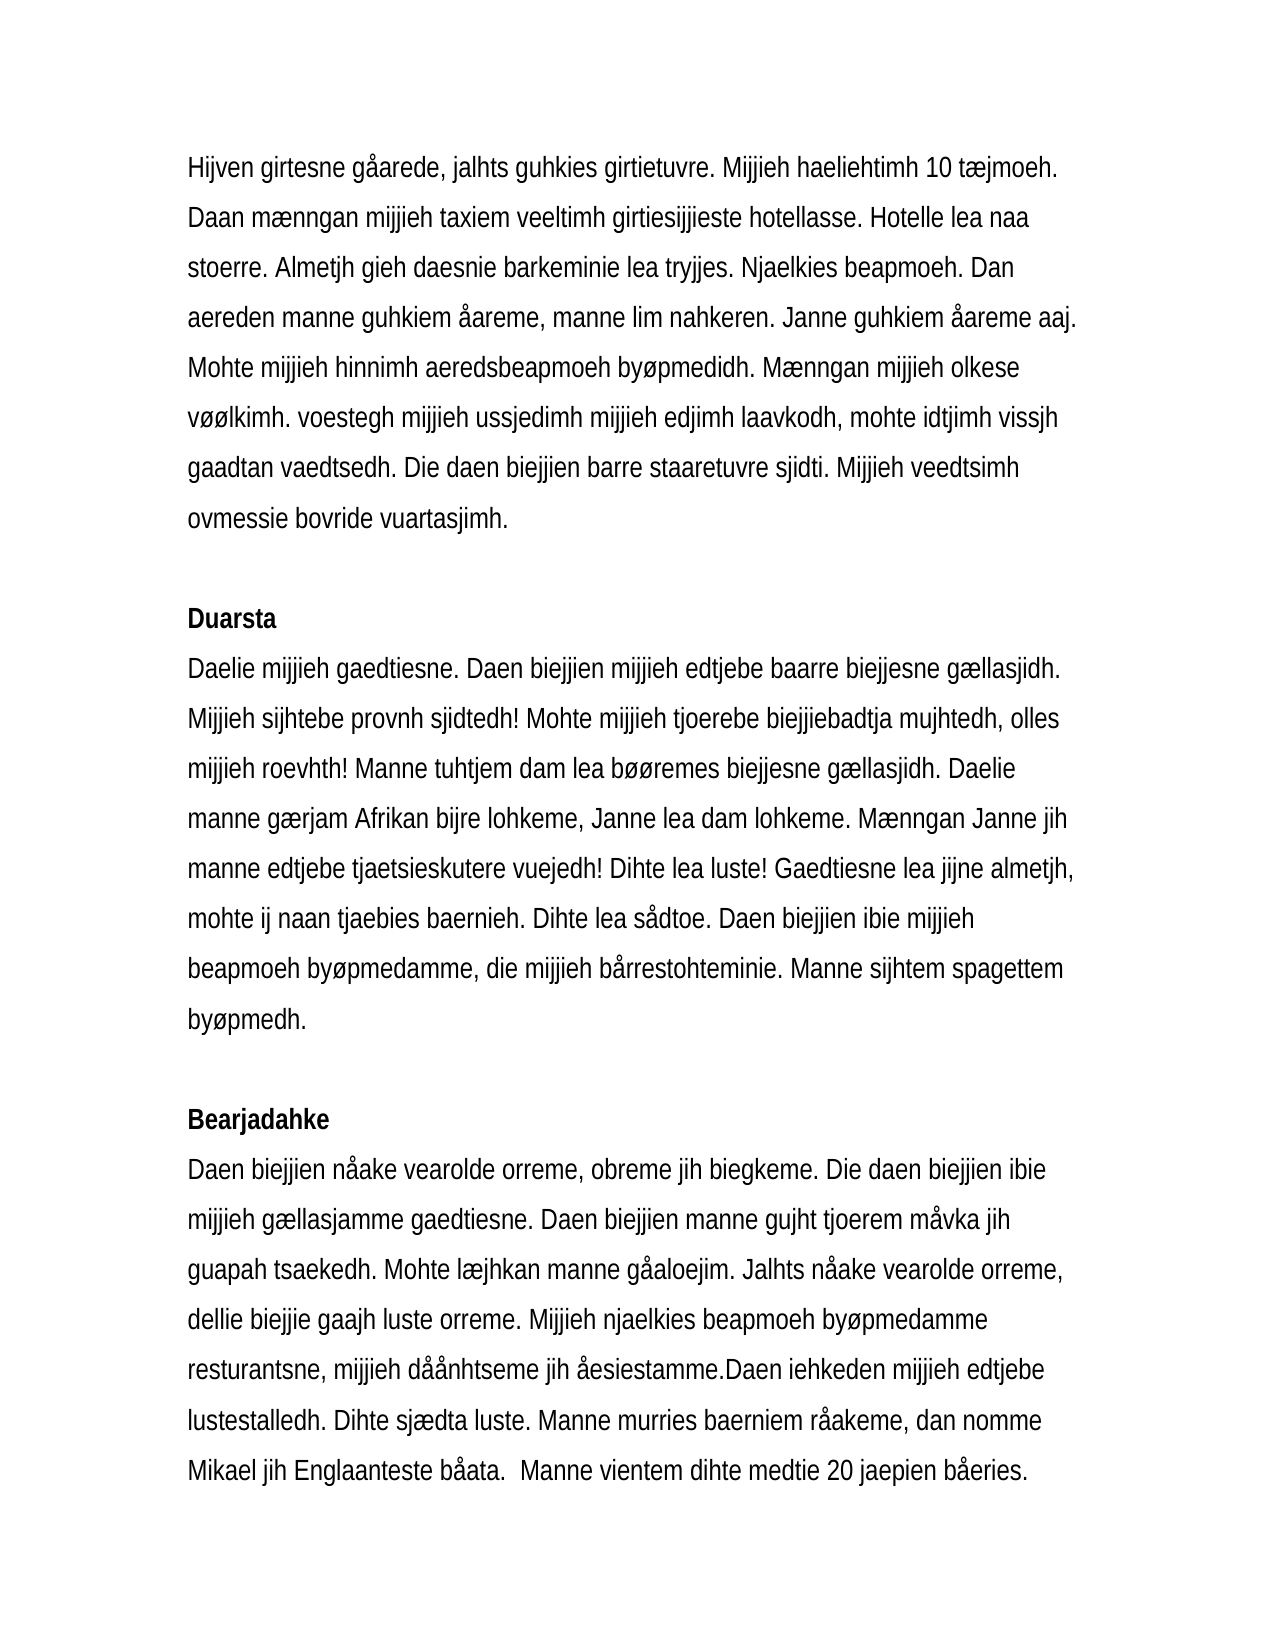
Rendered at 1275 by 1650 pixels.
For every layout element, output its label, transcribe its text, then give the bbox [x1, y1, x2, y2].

text Hijven girtesne gåarede, jalhts guhkies girtietuvre. Mijjieh haeliehtimh 10 tæjmoeh. Daan mænngan mijjieh taxiem veeltimh girtiesijjieste hotellasse. Hotelle lea naa stoerre. Almetjh gieh daesnie barkeminie lea tryjjes. Njaelkies beapmoeh. Dan aereden manne guhkiem åareme, manne lim nahkeren. Janne guhkiem åareme aaj. Mohte mijjieh hinnimh aeredsbeapmoeh byøpmedidh. Mænngan mijjieh olkese vøølkimh. voestegh mijjieh ussjedimh mijjieh edjimh laavkodh, mohte idtjimh vissjh gaadtan vaedtsedh. Die daen biejjien barre staaretuvre sjidti. Mijjieh veedtsimh ovmessie bovride vuartasjimh. [187, 150, 1087, 534]
text Daen biejjien nåake vearolde orreme, obreme jih biegkeme. Die daen biejjien ibie mijjieh gællasjamme gaedtiesne. Daen biejjien manne gujht tjoerem måvka jih guapah tsaekedh. Mohte læjhkan manne gåaloejim. Jalhts nåake vearolde orreme, dellie biejjie gaajh luste orreme. Mijjieh njaelkies beapmoeh byøpmedamme resturantsne, mijjieh dåånhtseme jih åesiestamme.Daen iehkeden mijjieh edtjebe lustestalledh. Dihte sjædta luste. Manne murries baerniem råakeme, dan nomme Mikael jih Englaanteste båata. Manne vientem dihte medtie 20 jaepien båeries. [187, 1152, 1087, 1486]
text Daelie mijjieh gaedtiesne. Daen biejjien mijjieh edtjebe baarre biejjesne gællasjidh. Mijjieh sijhtebe provnh sjidtedh! Mohte mijjieh tjoerebe biejjiebadtja mujhtedh, olles mijjieh roevhth! Manne tuhtjem dam lea bøøremes biejjesne gællasjidh. Daelie manne gærjam Afrikan bijre lohkeme, Janne lea dam lohkeme. Mænngan Janne jih manne edtjebe tjaetsieskutere vuejedh! Dihte lea luste! Gaedtiesne lea jijne almetjh, mohte ij naan tjaebies baernieh. Dihte lea sådtoe. Daen biejjien ibie mijjieh beapmoeh byøpmedamme, die mijjieh bårrestohteminie. Manne sijhtem spagettem byøpmedh. [187, 651, 1087, 1035]
text Bearjadahke [187, 1102, 1087, 1135]
text Duarsta [187, 601, 1087, 634]
